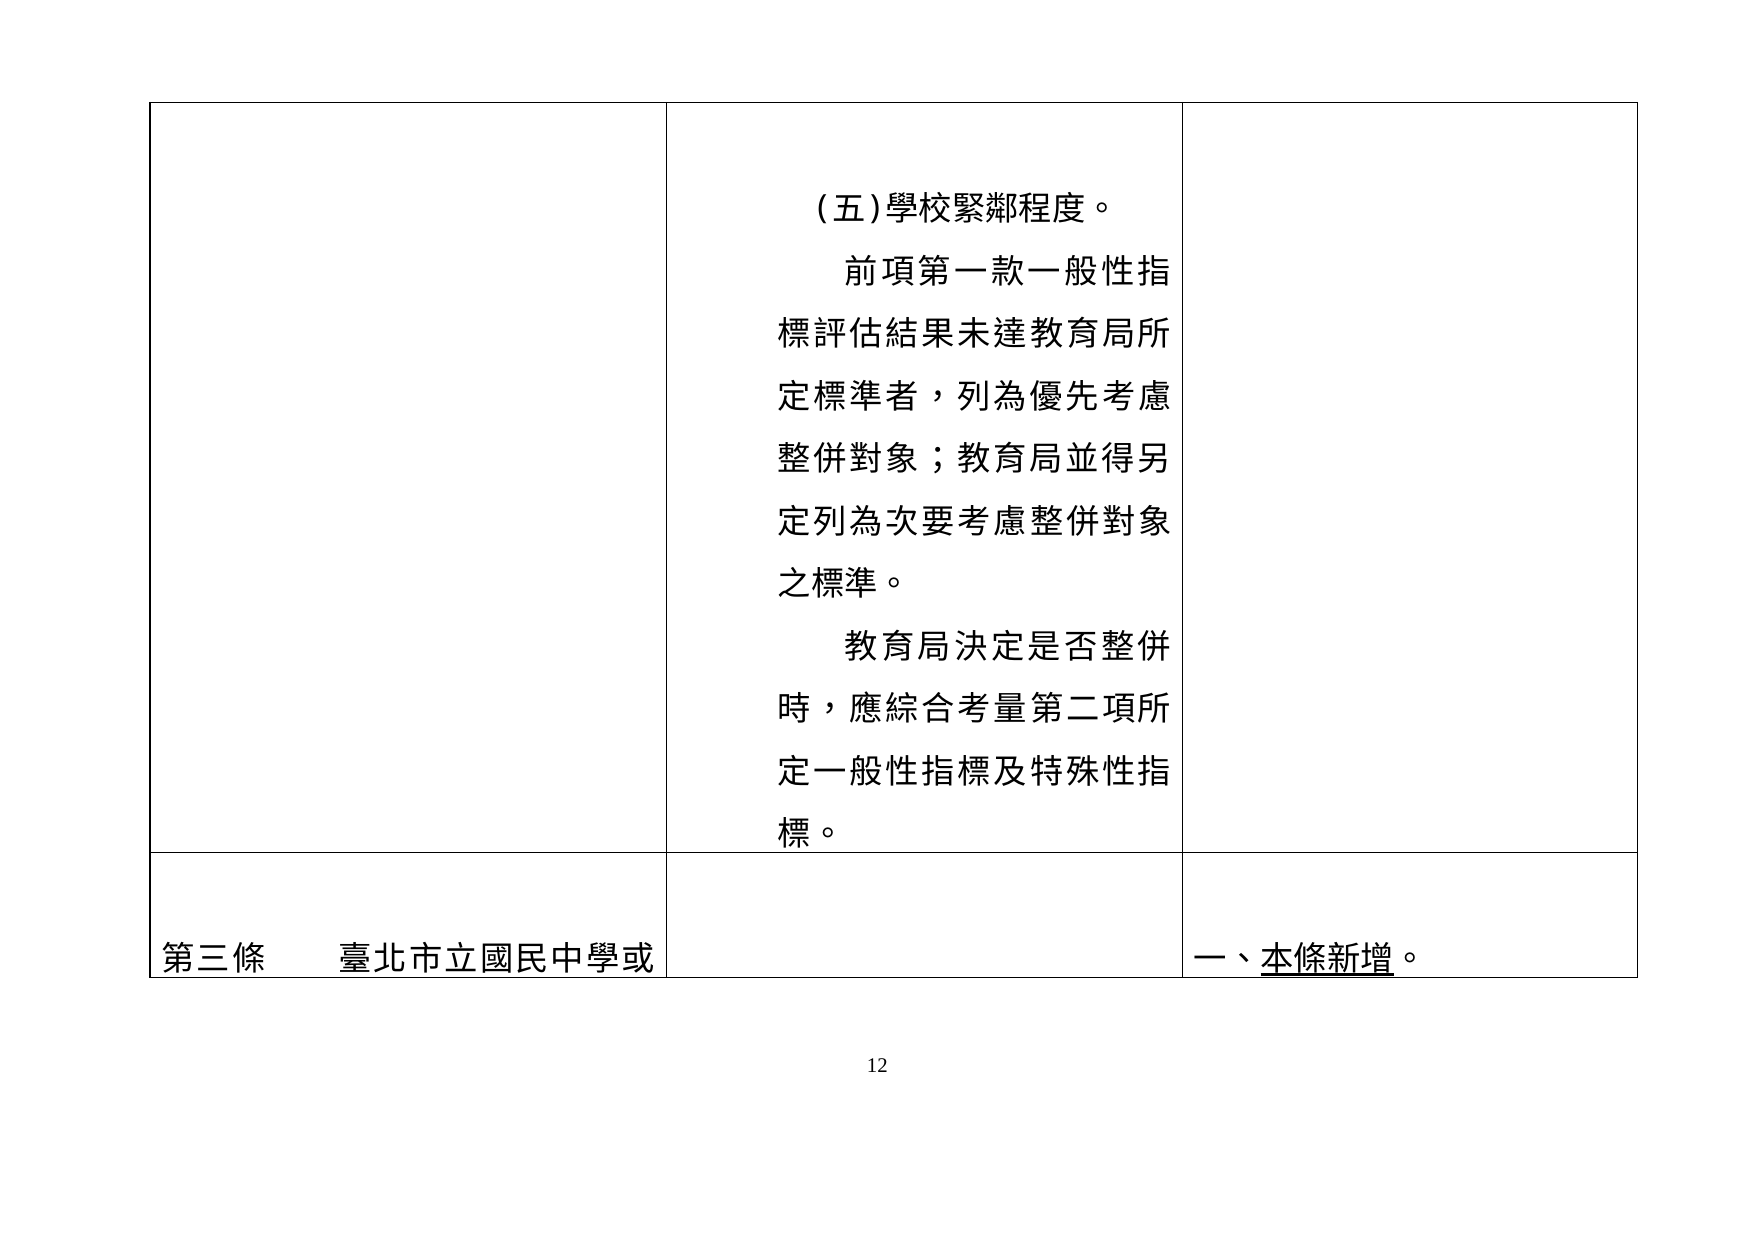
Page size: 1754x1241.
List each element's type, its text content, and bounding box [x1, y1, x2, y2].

table_cell [667, 853, 1182, 977]
table_cell 一、本條新增。 [1183, 853, 1637, 977]
table_cell 第三條 臺北市立國民中學或 [151, 853, 666, 977]
table_cell [1183, 103, 1637, 852]
table_cell (五)學校緊鄰程度。 前項第一款一般性指標評估結果未達教育局所定標準者，列為優先考慮整併對象；教育局並得另定列為次要考慮整併對象之標準。 教育局決定是否整併時，應綜合考量第二項所定一般性指標及特殊性指標。 [667, 103, 1182, 852]
table_cell [151, 103, 666, 852]
